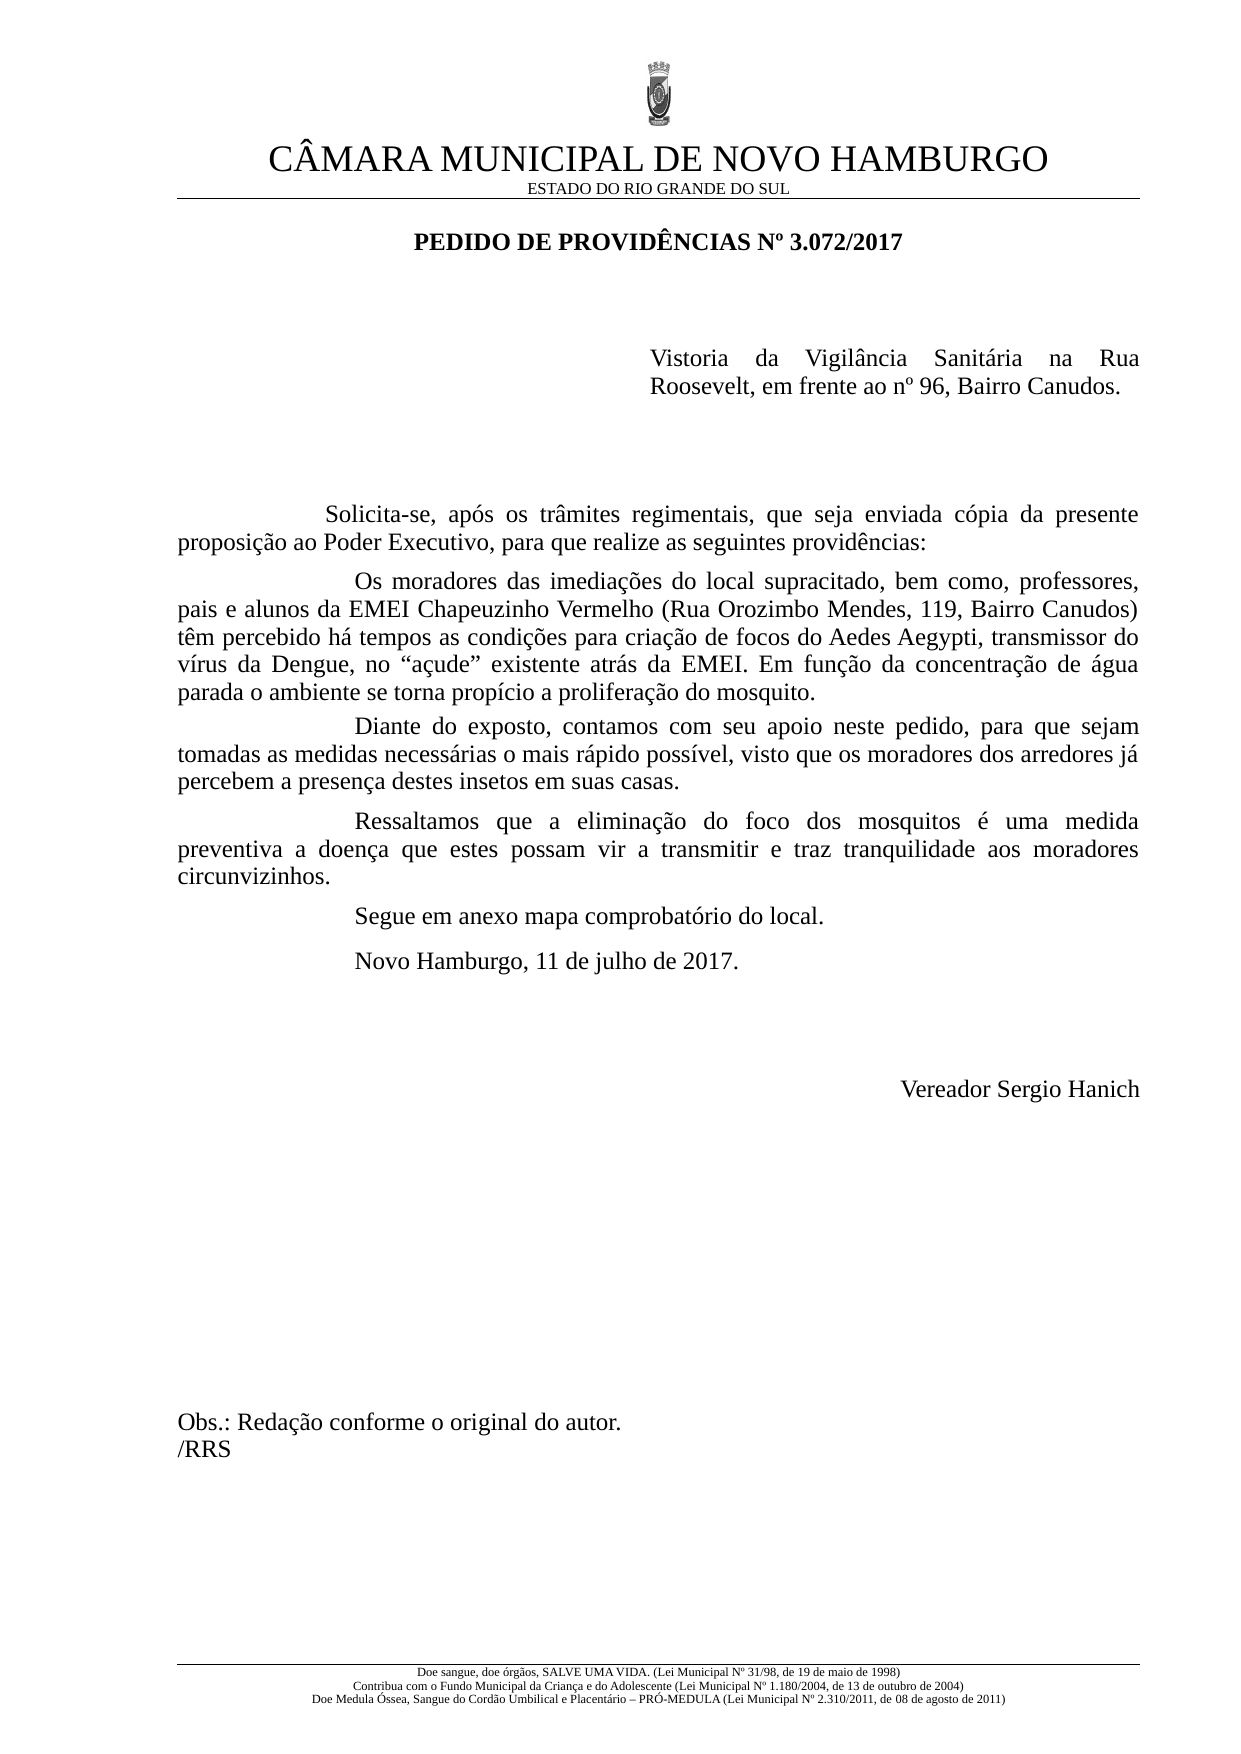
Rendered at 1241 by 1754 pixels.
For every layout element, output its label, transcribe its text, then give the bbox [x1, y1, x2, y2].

text Novo Hamburgo, 11 de julho de 2017. [177, 947, 1140, 975]
text /RRS [177, 1436, 1140, 1463]
text Vistoria da Vigilância Sanitária na Rua Roosevelt, em frente ao nº 96, Bairro Canudos. [649, 344, 1140, 400]
text Vereador Sergio Hanich [177, 1075, 1140, 1103]
text Segue em anexo mapa comprobatório do local. [177, 902, 1140, 930]
text Ressaltamos que a eliminação do foco dos mosquitos é uma medida preventiva a doença que estes possam vir a transmitir e traz tranquilidade aos moradores circunvizinhos. [177, 807, 1140, 890]
text PEDIDO DE PROVIDÊNCIAS Nº 3.072/2017 [177, 228, 1140, 256]
text Os moradores das imediações do local supracitado, bem como, professores, pais e alunos da EMEI Chapeuzinho Vermelho (Rua Orozimbo Mendes, 119, Bairro Canudos) têm percebido há tempos as condições para criação de focos do Aedes Aegypti, transmissor do vírus da Dengue, no “açude” existente atrás da EMEI. Em função da concentração de água parada o ambiente se torna propício a proliferação do mosquito. [177, 567, 1140, 706]
text Solicita-se, após os trâmites regimentais, que seja enviada cópia da presente proposição ao Poder Executivo, para que realize as seguintes providências: [177, 500, 1140, 556]
text Obs.: Redação conforme o original do autor. [177, 1408, 1140, 1436]
text Diante do exposto, contamos com seu apoio neste pedido, para que sejam tomadas as medidas necessárias o mais rápido possível, visto que os moradores dos arredores já percebem a presença destes insetos em suas casas. [177, 712, 1140, 795]
